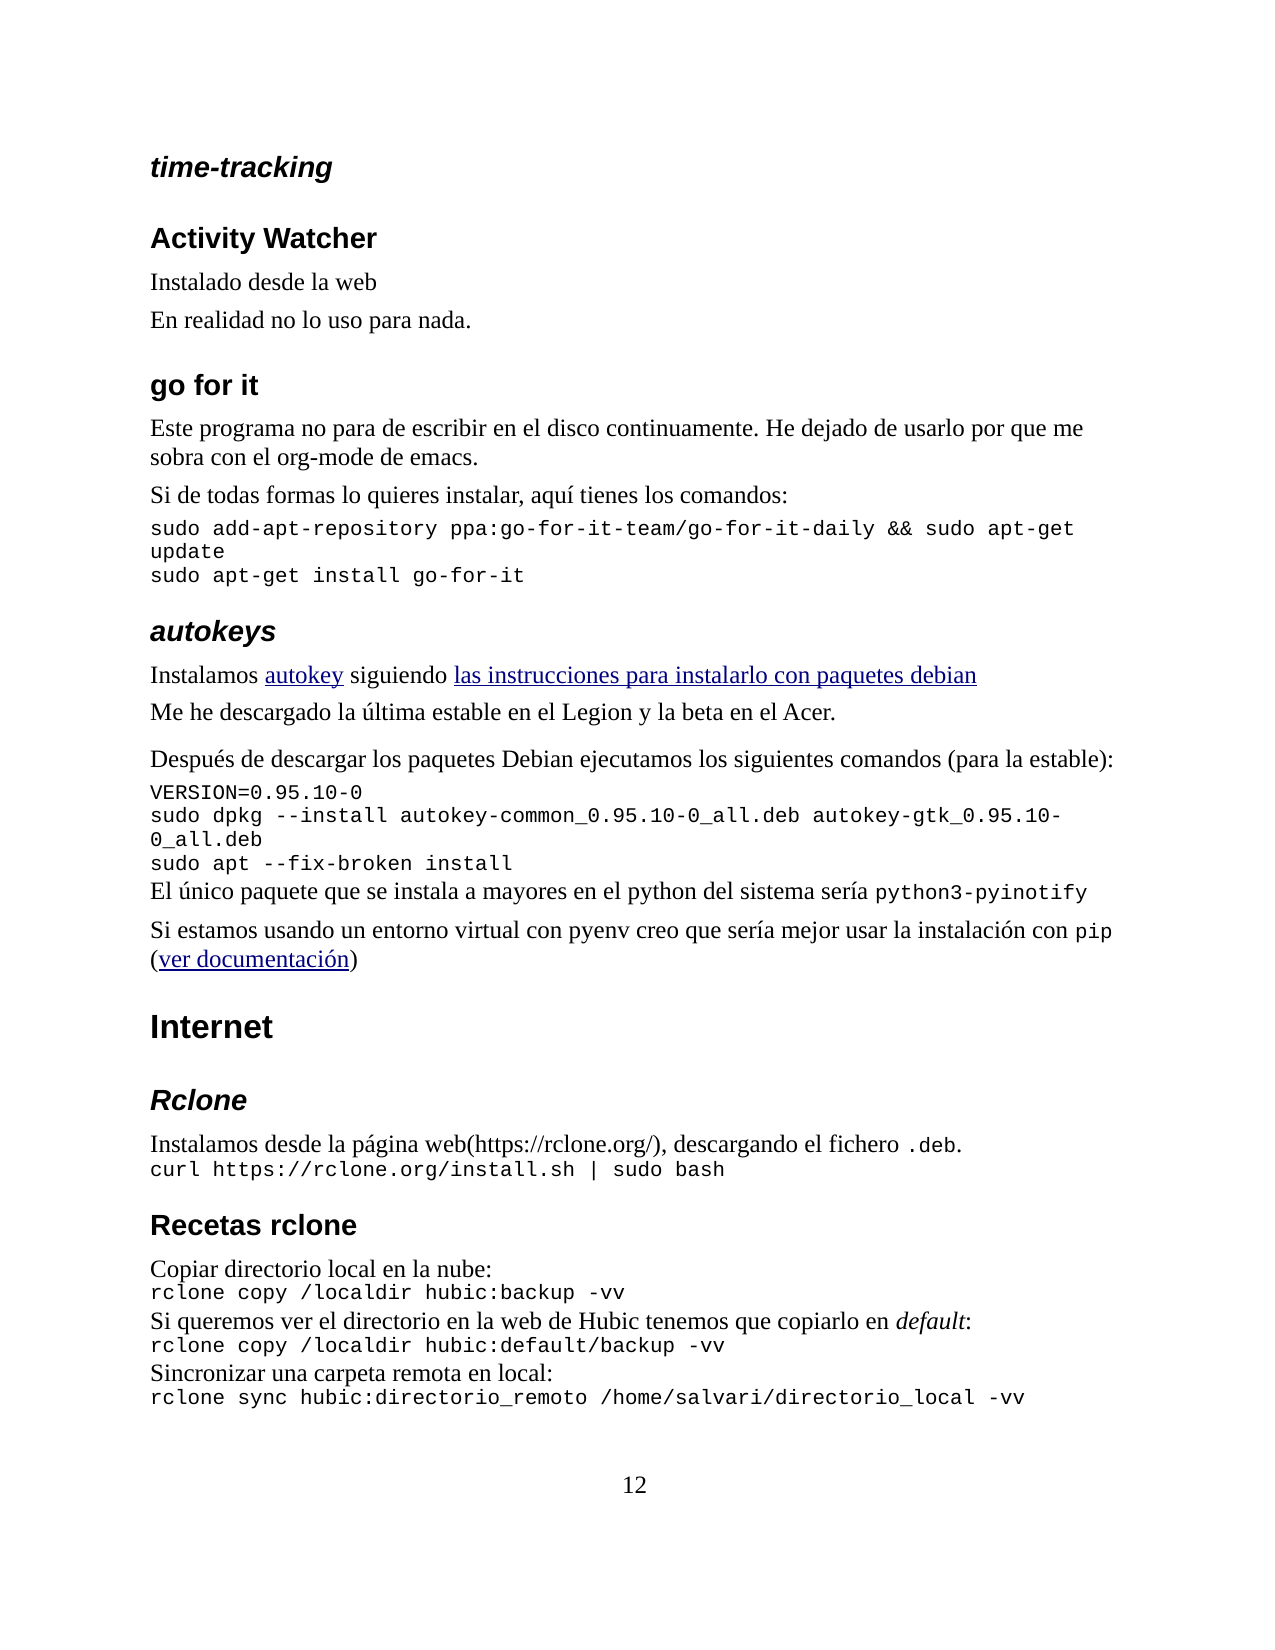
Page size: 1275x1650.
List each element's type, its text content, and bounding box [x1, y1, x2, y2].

text Si de todas formas lo quieres instalar, aquí tienes los comandos: [150, 480, 1125, 509]
text sudo add-apt-repository ppa:go-for-it-team/go-for-it-daily && sudo apt-get update [150, 518, 1125, 565]
text rclone sync hubic:directorio_remoto /home/salvari/directorio_local -vv [150, 1387, 1125, 1411]
text curl https://rclone.org/install.sh | sudo bash [150, 1159, 1125, 1183]
subtitle time-tracking [150, 150, 1125, 183]
text VERSION=0.95.10-0 [150, 782, 1125, 805]
text Copiar directorio local en la nube: [150, 1254, 1125, 1282]
text Instalado desde la web [150, 267, 1125, 296]
text En realidad no lo uso para nada. [150, 305, 1125, 333]
subtitle Rclone [150, 1083, 1125, 1117]
subtitle Internet [150, 1007, 1125, 1046]
text sudo apt-get install go-for-it [150, 565, 1125, 589]
text Después de descargar los paquetes Debian ejecutamos los siguientes comandos (para la estable): [150, 744, 1125, 773]
text sudo apt --fix-broken install [150, 853, 1125, 876]
text Instalamos autokey siguiendo las instrucciones para instalarlo con paquetes debian [150, 660, 1125, 688]
subtitle go for it [150, 367, 1125, 401]
text El único paquete que se instala a mayores en el python del sistema sería python3-pyinotify [150, 876, 1125, 906]
text Si estamos usando un entorno virtual con pyenv creo que sería mejor usar la instalación con pip (ver documentación) [150, 915, 1125, 973]
subtitle autokeys [150, 614, 1125, 647]
text sudo dpkg --install autokey-common_0.95.10-0_all.deb autokey-gtk_0.95.10-0_all.deb [150, 805, 1125, 853]
text Me he descargado la última estable en el Legion y la beta en el Acer. [150, 697, 1125, 726]
text Este programa no para de escribir en el disco continuamente. He dejado de usarlo por que me sobra con el org-mode de emacs. [150, 413, 1125, 471]
subtitle Activity Watcher [150, 221, 1125, 254]
text Sincronizar una carpeta remota en local: [150, 1358, 1125, 1387]
text rclone copy /localdir hubic:default/backup -vv [150, 1335, 1125, 1358]
subtitle Recetas rclone [150, 1208, 1125, 1241]
text rclone copy /localdir hubic:backup -vv [150, 1282, 1125, 1306]
text Si queremos ver el directorio en la web de Hubic tenemos que copiarlo en default: [150, 1306, 1125, 1335]
text Instalamos desde la página web(https://rclone.org/), descargando el fichero .deb. [150, 1129, 1125, 1159]
